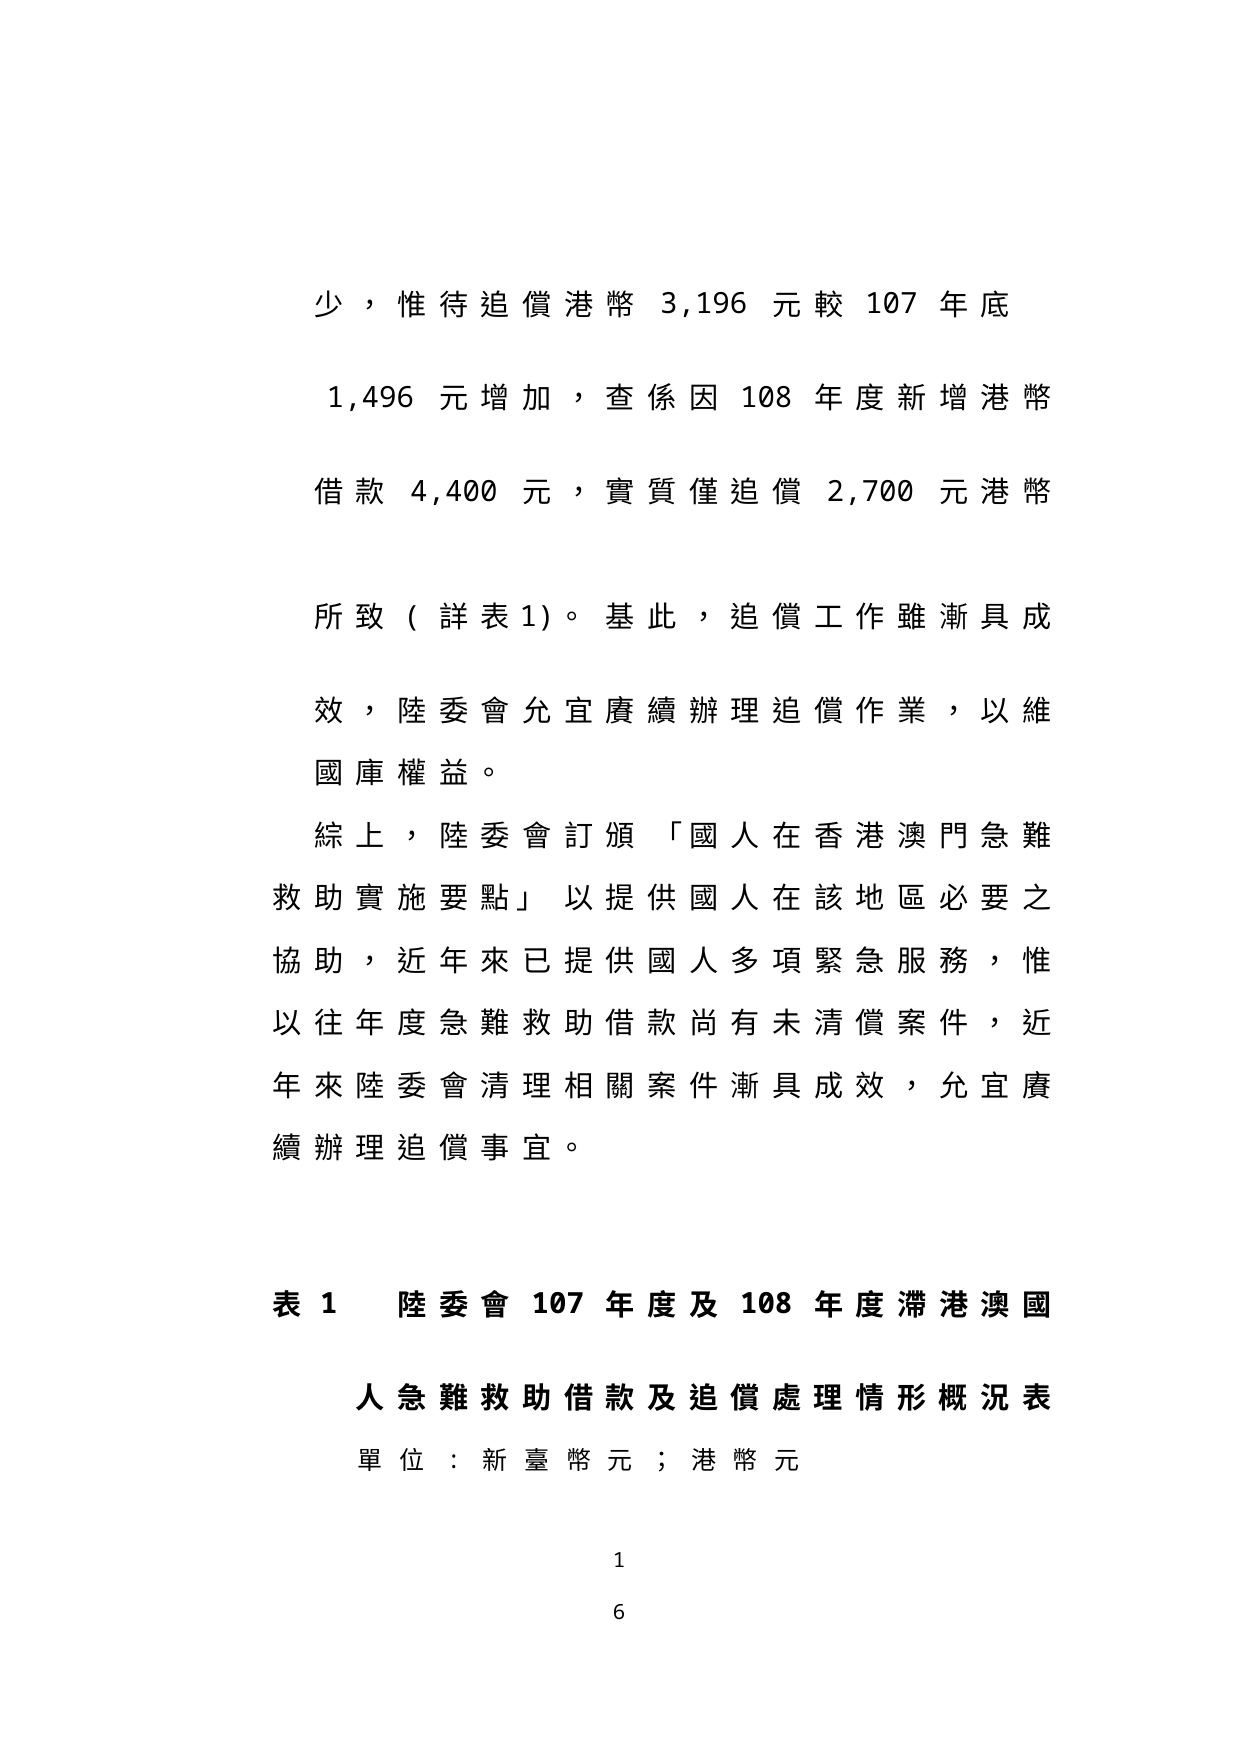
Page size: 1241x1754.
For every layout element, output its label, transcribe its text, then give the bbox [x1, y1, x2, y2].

text 綜上，陸委會訂頒「國人在香港澳門急難救助實施要點」以提供國人在該地區必要之協助，近年來已提供國人多項緊急服務，惟以往年度急難救助借款尚有未清償案件，近年來陸委會清理相關案件漸具成效，允宜賡續辦理追償事宜。 [242, 792, 1058, 1167]
text 少，惟待追償港幣3,196元較107年底1,496元增加，查係因108年度新增港幣借款4,400元，實質僅追償2,700元港幣所致(詳表1)。基此，追償工作雖漸具成效，陸委會允宜賡續辦理追償作業，以維國庫權益。 [271, 229, 1058, 792]
text 表1 陸委會107年度及108年度滯港澳國人急難救助借款及追償處理情形概況表 單位:新臺幣元；港幣元 [242, 1229, 1058, 1479]
